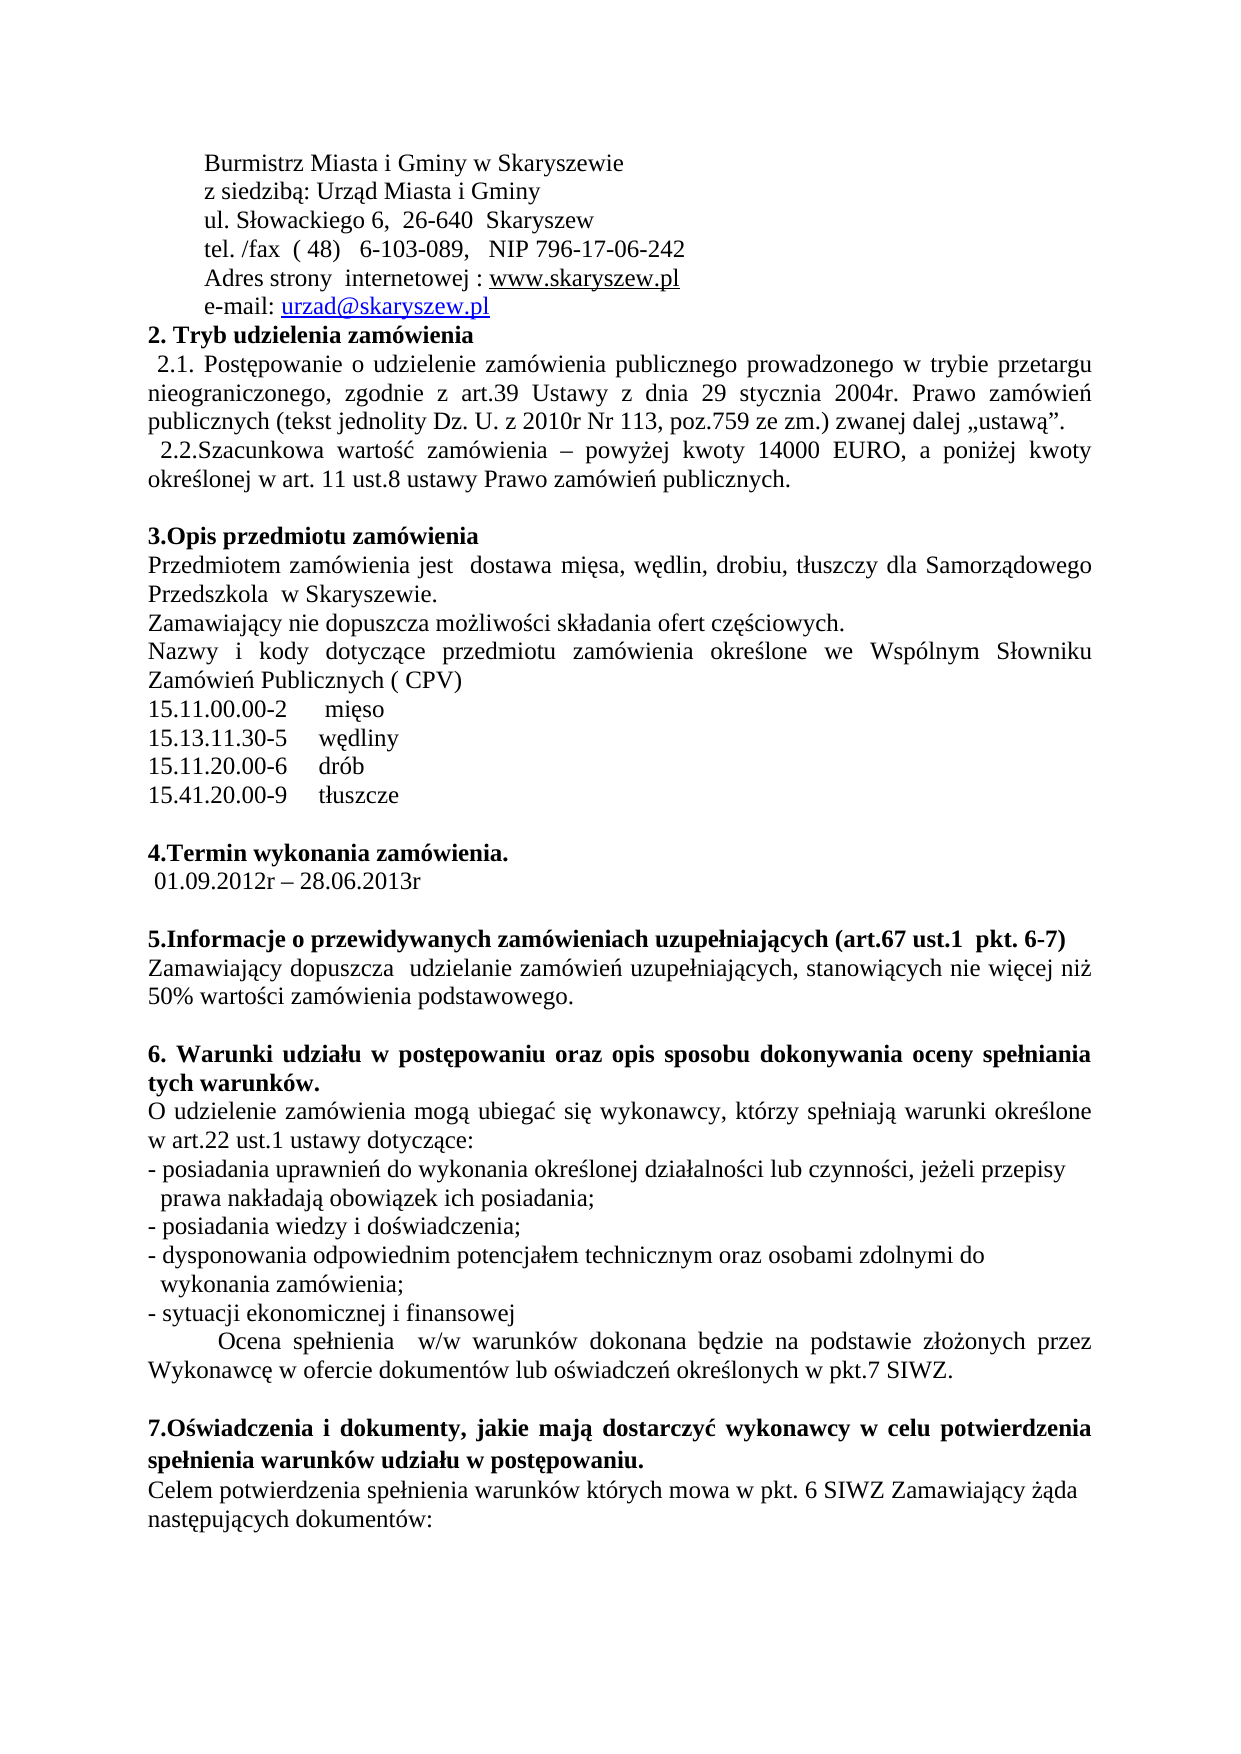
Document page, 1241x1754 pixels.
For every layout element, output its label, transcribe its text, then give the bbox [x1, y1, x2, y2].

text Celem potwierdzenia spełnienia warunków których mowa w pkt. 6 SIWZ Zamawiający żąda [148, 1475, 1093, 1504]
text 2.2.Szacunkowa wartość zamówienia – powyżej kwoty 14000 EURO, a poniżej kwoty określonej w art. 11 ust.8 ustawy Prawo zamówień publicznych. [148, 435, 1093, 493]
text Adres strony internetowej : www.skaryszew.pl [148, 263, 1093, 291]
text tel. /fax ( 48) 6-103-089, NIP 796-17-06-242 [148, 234, 1093, 263]
text 7.Oświadczenia i dokumenty, jakie mają dostarczyć wykonawcy w celu potwierdzenia spełnienia warunków udziału w postępowaniu. [148, 1413, 1093, 1475]
text wykonania zamówienia; [148, 1269, 1093, 1298]
text 4.Termin wykonania zamówienia. [148, 838, 1093, 866]
text 15.13.11.30-5 wędliny [148, 723, 1093, 751]
text 2. Tryb udzielenia zamówienia [148, 320, 1093, 349]
text 15.41.20.00-9 tłuszcze [148, 780, 1093, 809]
text Zamawiający dopuszcza udzielanie zamówień uzupełniających, stanowiących nie więcej niż 50% wartości zamówienia podstawowego. [148, 953, 1093, 1010]
text - sytuacji ekonomicznej i finansowej [148, 1298, 1093, 1326]
text - posiadania wiedzy i doświadczenia; [148, 1211, 1093, 1240]
text Ocena spełnienia w/w warunków dokonana będzie na podstawie złożonych przez Wykonawcę w ofercie dokumentów lub oświadczeń określonych w pkt.7 SIWZ. [148, 1326, 1093, 1384]
text 15.11.20.00-6 drób [148, 751, 1093, 780]
text 5.Informacje o przewidywanych zamówieniach uzupełniających (art.67 ust.1 pkt. 6-7) [148, 924, 1093, 953]
text - posiadania uprawnień do wykonania określonej działalności lub czynności, jeżeli przepisy [148, 1154, 1093, 1183]
text ul. Słowackiego 6, 26-640 Skaryszew [148, 205, 1093, 234]
text 2.1. Postępowanie o udzielenie zamówienia publicznego prowadzonego w trybie przetargu nieograniczonego, zgodnie z art.39 Ustawy z dnia 29 stycznia 2004r. Prawo zamówień publicznych (tekst jednolity Dz. U. z 2010r Nr 113, poz.759 ze zm.) zwanej dalej „ustawą”. [148, 349, 1093, 435]
text 6. Warunki udziału w postępowaniu oraz opis sposobu dokonywania oceny spełniania tych warunków. [148, 1039, 1093, 1096]
text - dysponowania odpowiednim potencjałem technicznym oraz osobami zdolnymi do [148, 1240, 1093, 1269]
text Przedmiotem zamówienia jest dostawa mięsa, wędlin, drobiu, tłuszczy dla Samorządowego Przedszkola w Skaryszewie. [148, 550, 1093, 608]
text 01.09.2012r – 28.06.2013r [148, 866, 1093, 895]
text 3.Opis przedmiotu zamówienia [148, 521, 1093, 550]
text Zamawiający nie dopuszcza możliwości składania ofert częściowych. [148, 608, 1093, 636]
text O udzielenie zamówienia mogą ubiegać się wykonawcy, którzy spełniają warunki określone w art.22 ust.1 ustawy dotyczące: [148, 1096, 1093, 1154]
text e-mail: urzad@skaryszew.pl [148, 291, 1093, 320]
text Nazwy i kody dotyczące przedmiotu zamówienia określone we Wspólnym Słowniku Zamówień Publicznych ( CPV) [148, 636, 1093, 694]
text 15.11.00.00-2 mięso [148, 694, 1093, 723]
text następujących dokumentów: [148, 1504, 1093, 1532]
text z siedzibą: Urząd Miasta i Gminy [148, 176, 1093, 205]
text prawa nakładają obowiązek ich posiadania; [148, 1183, 1093, 1211]
text Burmistrz Miasta i Gminy w Skaryszewie [148, 148, 1093, 176]
